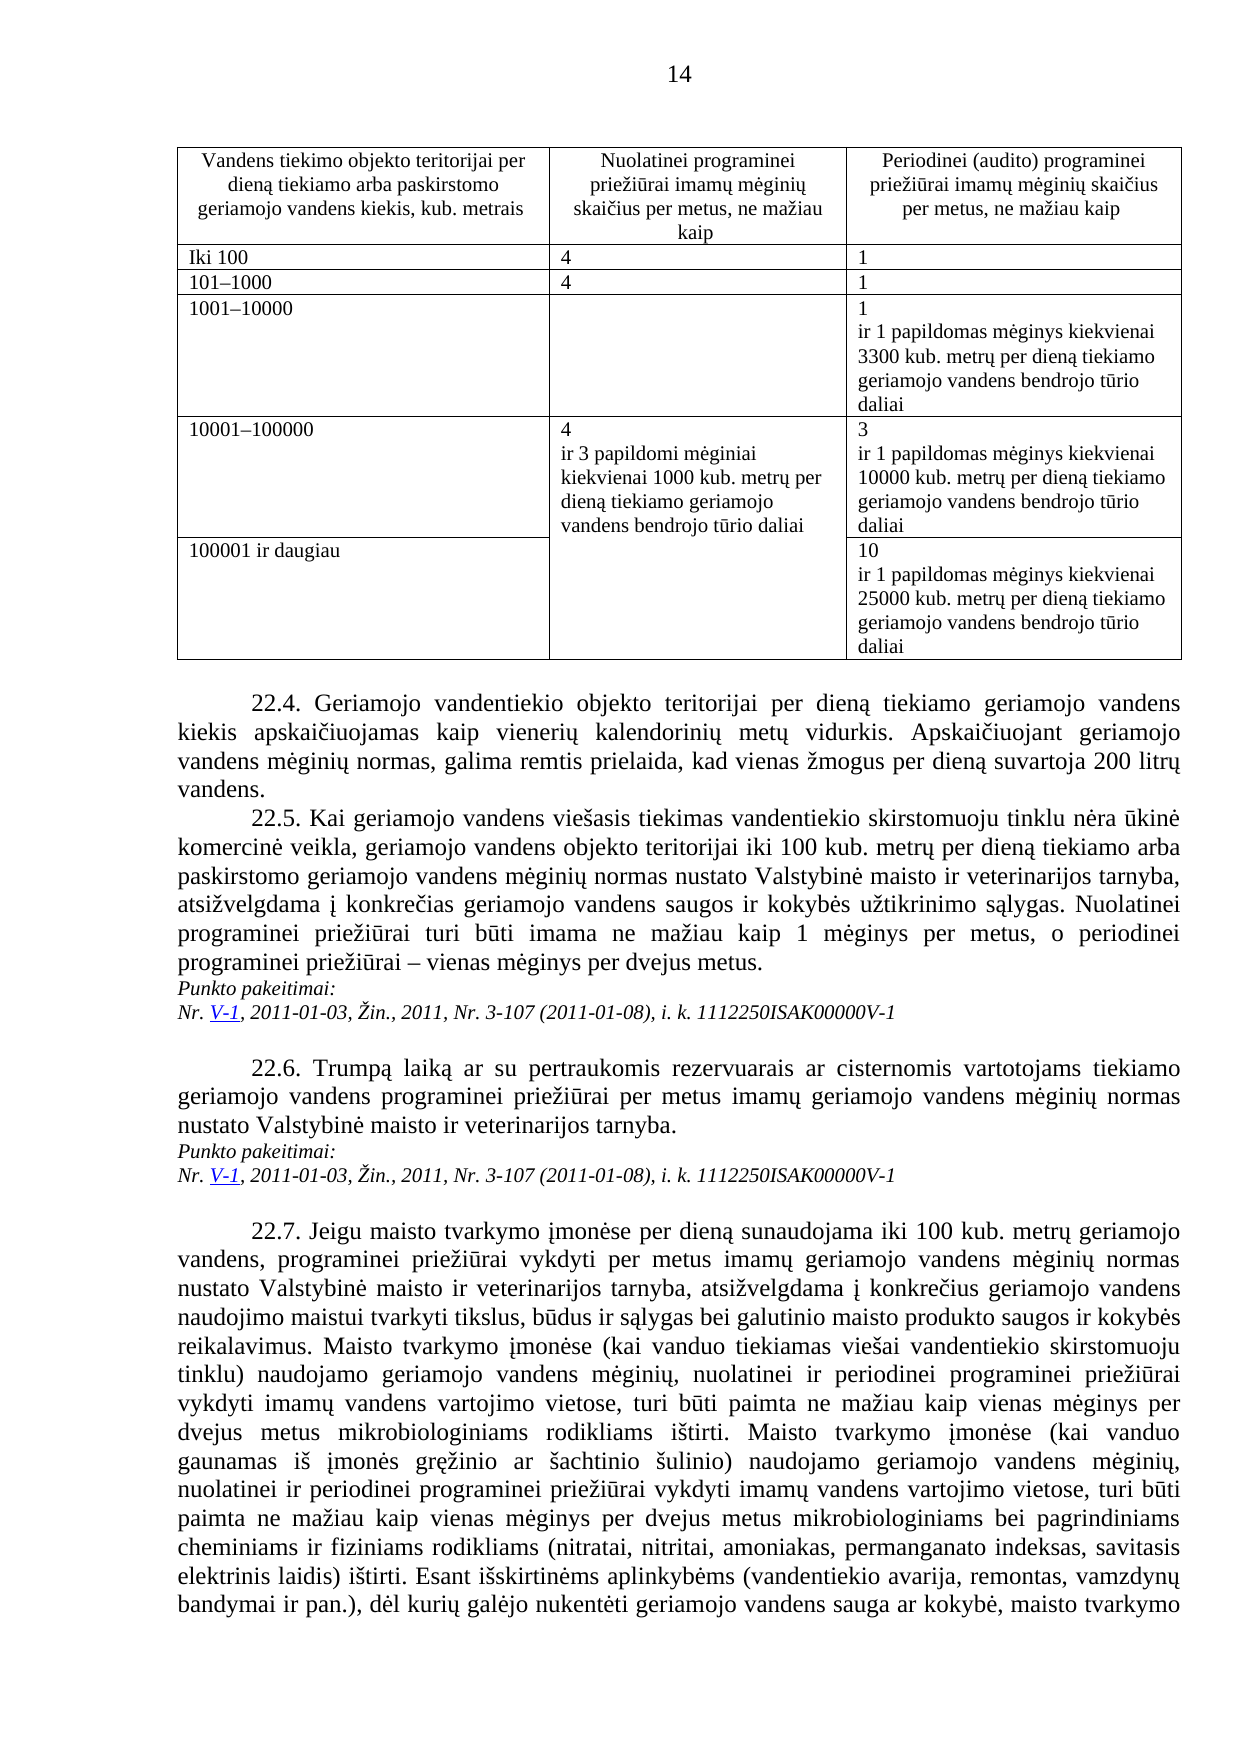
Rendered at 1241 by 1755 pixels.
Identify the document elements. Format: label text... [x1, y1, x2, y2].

table_cell [550, 295, 846, 416]
table_cell 4 ir 3 papildomi mėginiai kiekvienai 1000 kub. metrų per dieną tiekiamo geriamojo vandens bendrojo tūrio daliai [550, 417, 846, 537]
table_header Periodinei (audito) programinei priežiūrai imamų mėginių skaičius per metus, ne mažiau kaip [847, 148, 1181, 244]
table_cell [550, 537, 846, 658]
table_cell Iki 100 [178, 245, 549, 269]
text 22.7. Jeigu maisto tvarkymo įmonėse per dieną sunaudojama iki 100 kub. metrų geriamojo vandens, programinei priežiūrai vykdyti per metus imamų geriamojo vandens mėginių normas nustato Valstybinė maisto ir veterinarijos tarnyba, atsižvelgdama į konkrečius geriamojo vandens naudojimo maistui tvarkyti tikslus, būdus ir sąlygas bei galutinio maisto produkto saugos ir kokybės reikalavimus. Maisto tvarkymo įmonėse (kai vanduo tiekiamas viešai vandentiekio skirstomuoju tinklu) naudojamo geriamojo vandens mėginių, nuolatinei ir periodinei programinei priežiūrai vykdyti imamų vandens vartojimo vietose, turi būti paimta ne mažiau kaip vienas mėginys per dvejus metus mikrobiologiniams rodikliams ištirti. Maisto tvarkymo įmonėse (kai vanduo gaunamas iš įmonės gręžinio ar šachtinio šulinio) naudojamo geriamojo vandens mėginių, nuolatinei ir periodinei programinei priežiūrai vykdyti imamų vandens vartojimo vietose, turi būti paimta ne mažiau kaip vienas mėginys per dvejus metus mikrobiologiniams bei pagrindiniams cheminiams ir fiziniams rodikliams (nitratai, nitritai, amoniakas, permanganato indeksas, savitasis elektrinis laidis) ištirti. Esant išskirtinėms aplinkybėms (vandentiekio avarija, remontas, vamzdynų bandymai ir pan.), dėl kurių galėjo nukentėti geriamojo vandens sauga ar kokybė, maisto tvarkymo [177, 1216, 1181, 1618]
text 22.4. Geriamojo vandentiekio objekto teritorijai per dieną tiekiamo geriamojo vandens kiekis apskaičiuojamas kaip vienerių kalendorinių metų vidurkis. Apskaičiuojant geriamojo vandens mėginių normas, galima remtis prielaida, kad vienas žmogus per dieną suvartoja 200 litrų vandens. [177, 688, 1181, 803]
table_header Vandens tiekimo objekto teritorijai per dieną tiekiamo arba paskirstomo geriamojo vandens kiekis, kub. metrais [178, 148, 549, 244]
table_cell 1001–10000 [178, 295, 549, 416]
text Nr. V-1, 2011-01-03, Žin., 2011, Nr. 3-107 (2011-01-08), i. k. 1112250ISAK00000V-1 [177, 1000, 1181, 1024]
table_cell 10 ir 1 papildomas mėginys kiekvienai 25000 kub. metrų per dieną tiekiamo geriamojo vandens bendrojo tūrio daliai [847, 538, 1181, 658]
table_cell 1 ir 1 papildomas mėginys kiekvienai 3300 kub. metrų per dieną tiekiamo geriamojo vandens bendrojo tūrio daliai [847, 295, 1181, 416]
table_cell 1 [847, 270, 1181, 294]
text Punkto pakeitimai: [177, 1139, 1181, 1163]
text Nr. V-1, 2011-01-03, Žin., 2011, Nr. 3-107 (2011-01-08), i. k. 1112250ISAK00000V-1 [177, 1163, 1181, 1187]
table_cell 1 [847, 245, 1181, 269]
table_cell 101–1000 [178, 270, 549, 294]
text 22.5. Kai geriamojo vandens viešasis tiekimas vandentiekio skirstomuoju tinklu nėra ūkinė komercinė veikla, geriamojo vandens objekto teritorijai iki 100 kub. metrų per dieną tiekiamo arba paskirstomo geriamojo vandens mėginių normas nustato Valstybinė maisto ir veterinarijos tarnyba, atsižvelgdama į konkrečias geriamojo vandens saugos ir kokybės užtikrinimo sąlygas. Nuolatinei programinei priežiūrai turi būti imama ne mažiau kaip 1 mėginys per metus, o periodinei programinei priežiūrai – vienas mėginys per dvejus metus. [177, 803, 1181, 976]
table_cell 10001–100000 [178, 417, 549, 537]
text Punkto pakeitimai: [177, 976, 1181, 1000]
table_cell 4 [550, 270, 846, 294]
text 22.6. Trumpą laiką ar su pertraukomis rezervuarais ar cisternomis vartotojams tiekiamo geriamojo vandens programinei priežiūrai per metus imamų geriamojo vandens mėginių normas nustato Valstybinė maisto ir veterinarijos tarnyba. [177, 1053, 1181, 1139]
table_cell 100001 ir daugiau [178, 538, 549, 658]
table_cell 4 [550, 245, 846, 269]
table_cell 3 ir 1 papildomas mėginys kiekvienai 10000 kub. metrų per dieną tiekiamo geriamojo vandens bendrojo tūrio daliai [847, 417, 1181, 537]
table_header Nuolatinei programinei priežiūrai imamų mėginių skaičius per metus, ne mažiau kaip [550, 148, 846, 244]
